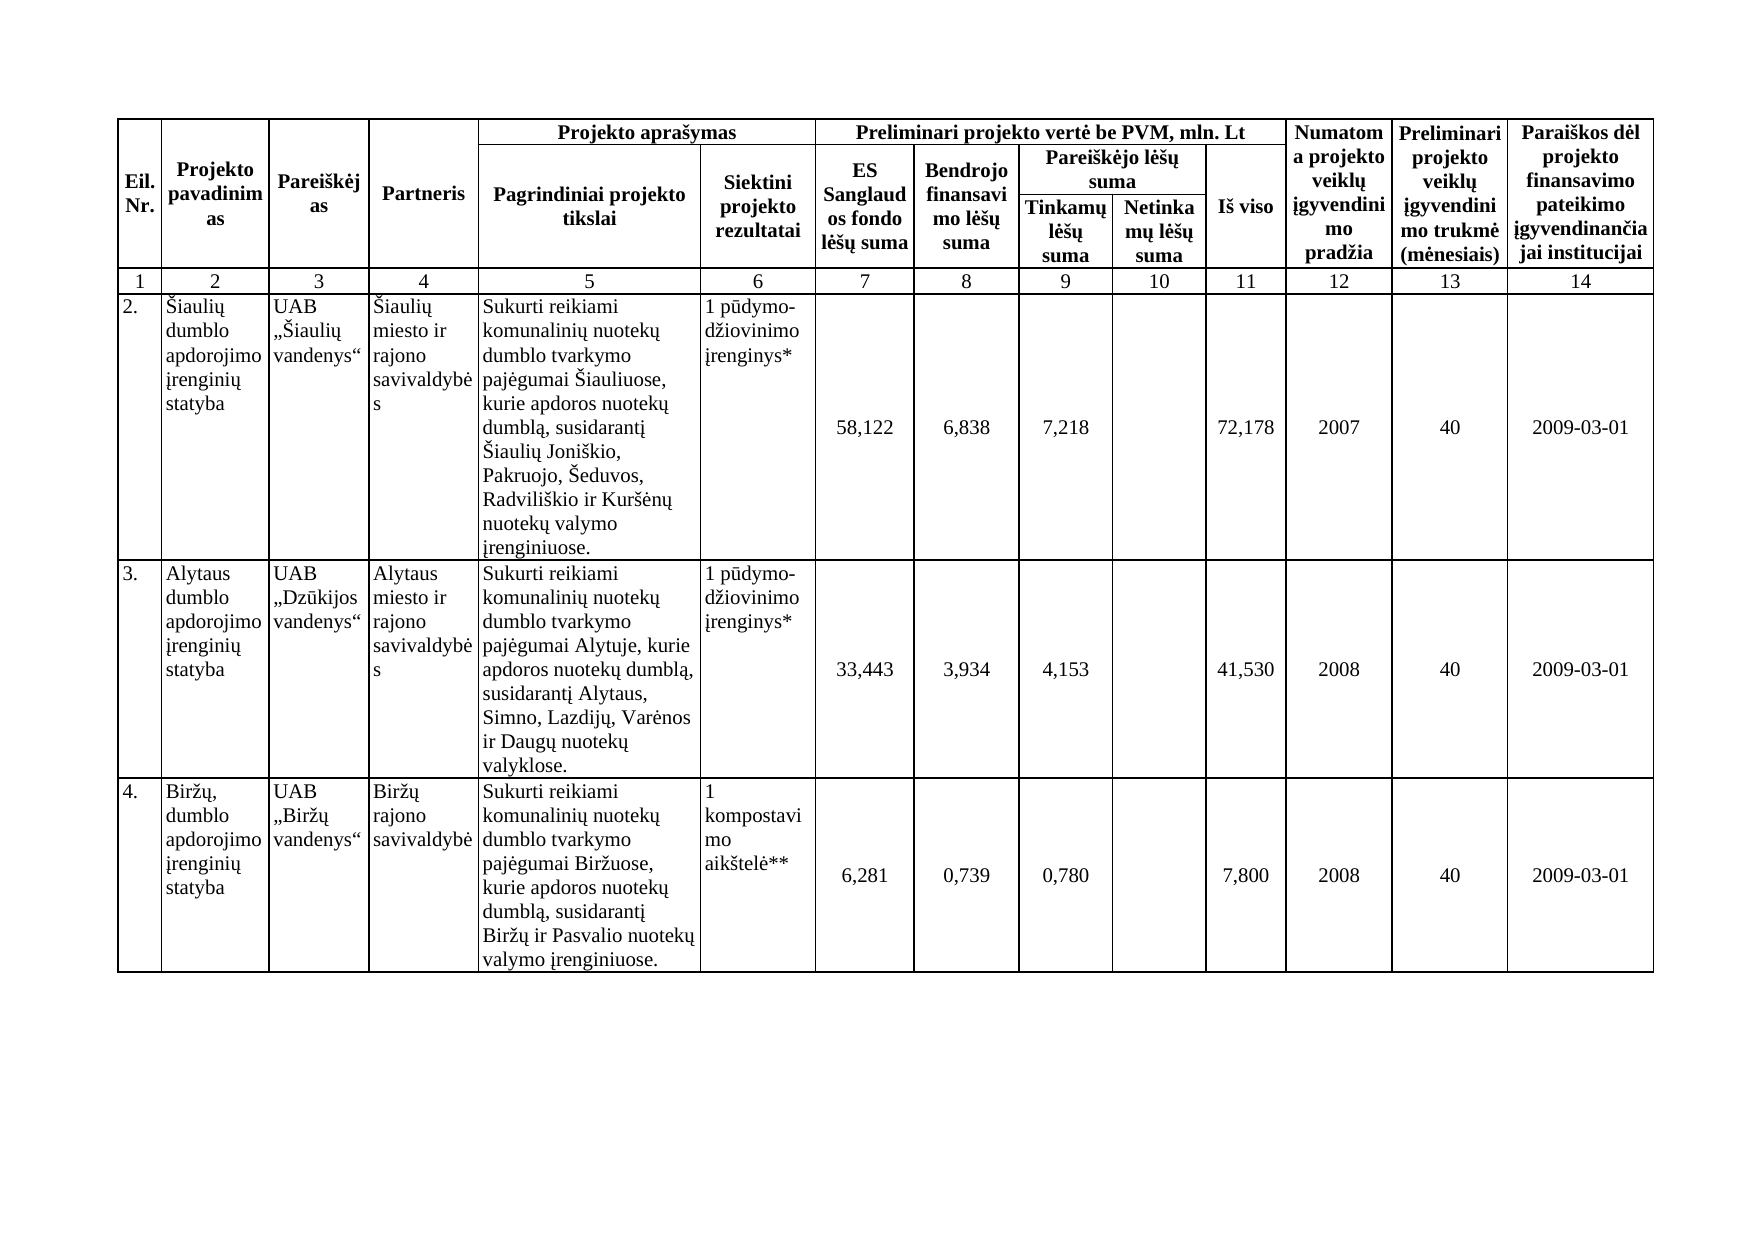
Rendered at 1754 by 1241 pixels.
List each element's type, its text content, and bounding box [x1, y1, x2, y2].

table_cell 2 [162, 269, 268, 293]
table_cell 3. [119, 561, 161, 777]
table_cell 40 [1393, 295, 1507, 559]
table_cell 2. [119, 295, 161, 559]
table_cell Biržų, dumblo apdorojimo įrenginių statyba [162, 779, 268, 971]
table_cell Biržų rajono savivaldybė [370, 779, 478, 971]
table_cell 3,934 [915, 561, 1018, 777]
table_header Eil. Nr. [119, 120, 161, 267]
table_header Partneris [370, 120, 478, 267]
table_cell [1113, 295, 1205, 559]
table_cell Sukurti reikiami komunalinių nuotekų dumblo tvarkymo pajėgumai Alytuje, kurie apdoros nuotekų dumblą, susidarantį Alytaus, Simno, Lazdijų, Varėnos ir Daugų nuotekų valyklose. [479, 561, 700, 777]
table_cell 40 [1393, 779, 1507, 971]
table_cell 40 [1393, 561, 1507, 777]
table_cell 4. [119, 779, 161, 971]
table_cell 3 [270, 269, 368, 293]
table_cell 10 [1113, 269, 1205, 293]
table_cell 7 [816, 269, 913, 293]
table_cell 7,800 [1207, 779, 1285, 971]
table_cell 8 [915, 269, 1018, 293]
table_cell Siektini projekto rezultatai [701, 145, 815, 267]
table_cell Netinkamų lėšų suma [1113, 195, 1205, 267]
table_cell 58,122 [816, 295, 913, 559]
table_cell [1113, 561, 1205, 777]
table_cell 6 [701, 269, 815, 293]
table_cell Šiaulių miesto ir rajono savivaldybės [370, 295, 478, 559]
table_cell 1 kompostavimo aikštelė** [701, 779, 815, 971]
table_cell 33,443 [816, 561, 913, 777]
table_header Preliminari projekto vertė be PVM, mln. Lt [816, 120, 1285, 144]
table_cell 2009-03-01 [1508, 295, 1653, 559]
table_cell 6,838 [915, 295, 1018, 559]
table_cell 0,739 [915, 779, 1018, 971]
table_cell Sukurti reikiami komunalinių nuotekų dumblo tvarkymo pajėgumai Šiauliuose, kurie apdoros nuotekų dumblą, susidarantį Šiaulių Joniškio, Pakruojo, Šeduvos, Radviliškio ir Kuršėnų nuotekų valymo įrenginiuose. [479, 295, 700, 559]
table_cell Šiaulių dumblo apdorojimo įrenginių statyba [162, 295, 268, 559]
table_cell ES Sanglaudos fondo lėšų suma [816, 145, 913, 267]
table_cell 1 [119, 269, 161, 293]
table_header Projekto pavadinimas [162, 120, 268, 267]
table_cell 2008 [1287, 779, 1391, 971]
table_cell Pareiškėjo lėšų suma [1020, 145, 1205, 193]
table_cell 5 [479, 269, 700, 293]
table_cell 11 [1207, 269, 1285, 293]
table_cell 13 [1393, 269, 1507, 293]
table_cell 12 [1287, 269, 1391, 293]
table_cell 72,178 [1207, 295, 1285, 559]
table_cell UAB „Šiaulių vandenys“ [270, 295, 368, 559]
table_cell 9 [1020, 269, 1112, 293]
table_header Numatoma projekto veiklų įgyvendinimo pradžia (metai/ mėnuo/ diena) [1287, 120, 1391, 267]
table_cell 6,281 [816, 779, 913, 971]
table_cell 2007 [1287, 295, 1391, 559]
table_cell Bendrojo finansavimo lėšų suma [915, 145, 1018, 267]
table_cell 41,530 [1207, 561, 1285, 777]
table_cell UAB „Dzūkijos vandenys“ [270, 561, 368, 777]
table_cell Pagrindiniai projekto tikslai [479, 145, 700, 267]
table_cell 4,153 [1020, 561, 1112, 777]
table_cell 0,780 [1020, 779, 1112, 971]
table_cell 2008 [1287, 561, 1391, 777]
table_cell 4 [370, 269, 478, 293]
table_cell 1 pūdymo-džiovinimo įrenginys* [701, 561, 815, 777]
table_header Pareiškėjas [270, 120, 368, 267]
table_cell Tinkamų lėšų suma [1020, 195, 1112, 267]
table_cell Iš viso [1207, 145, 1285, 267]
table_cell Sukurti reikiami komunalinių nuotekų dumblo tvarkymo pajėgumai Biržuose, kurie apdoros nuotekų dumblą, susidarantį Biržų ir Pasvalio nuotekų valymo įrenginiuose. [479, 779, 700, 971]
table_header Projekto aprašymas [479, 120, 815, 144]
table_cell 1 pūdymo-džiovinimo įrenginys* [701, 295, 815, 559]
table_cell Alytaus dumblo apdorojimo įrenginių statyba [162, 561, 268, 777]
table_cell 2009-03-01 [1508, 561, 1653, 777]
table_cell 14 [1508, 269, 1653, 293]
table_header Preliminari projekto veiklų įgyvendinimo trukmė (mėnesiais) [1393, 120, 1507, 267]
table_cell Alytaus miesto ir rajono savivaldybės [370, 561, 478, 777]
table_cell UAB „Biržų vandenys“ [270, 779, 368, 971]
table_header Paraiškos dėl projekto finansavimo pateikimo įgyvendinančiajai institucijai data (metai/mėnuo/ diena) [1508, 120, 1653, 267]
table_cell 2009-03-01 [1508, 779, 1653, 971]
table_cell 7,218 [1020, 295, 1112, 559]
table_cell [1113, 779, 1205, 971]
